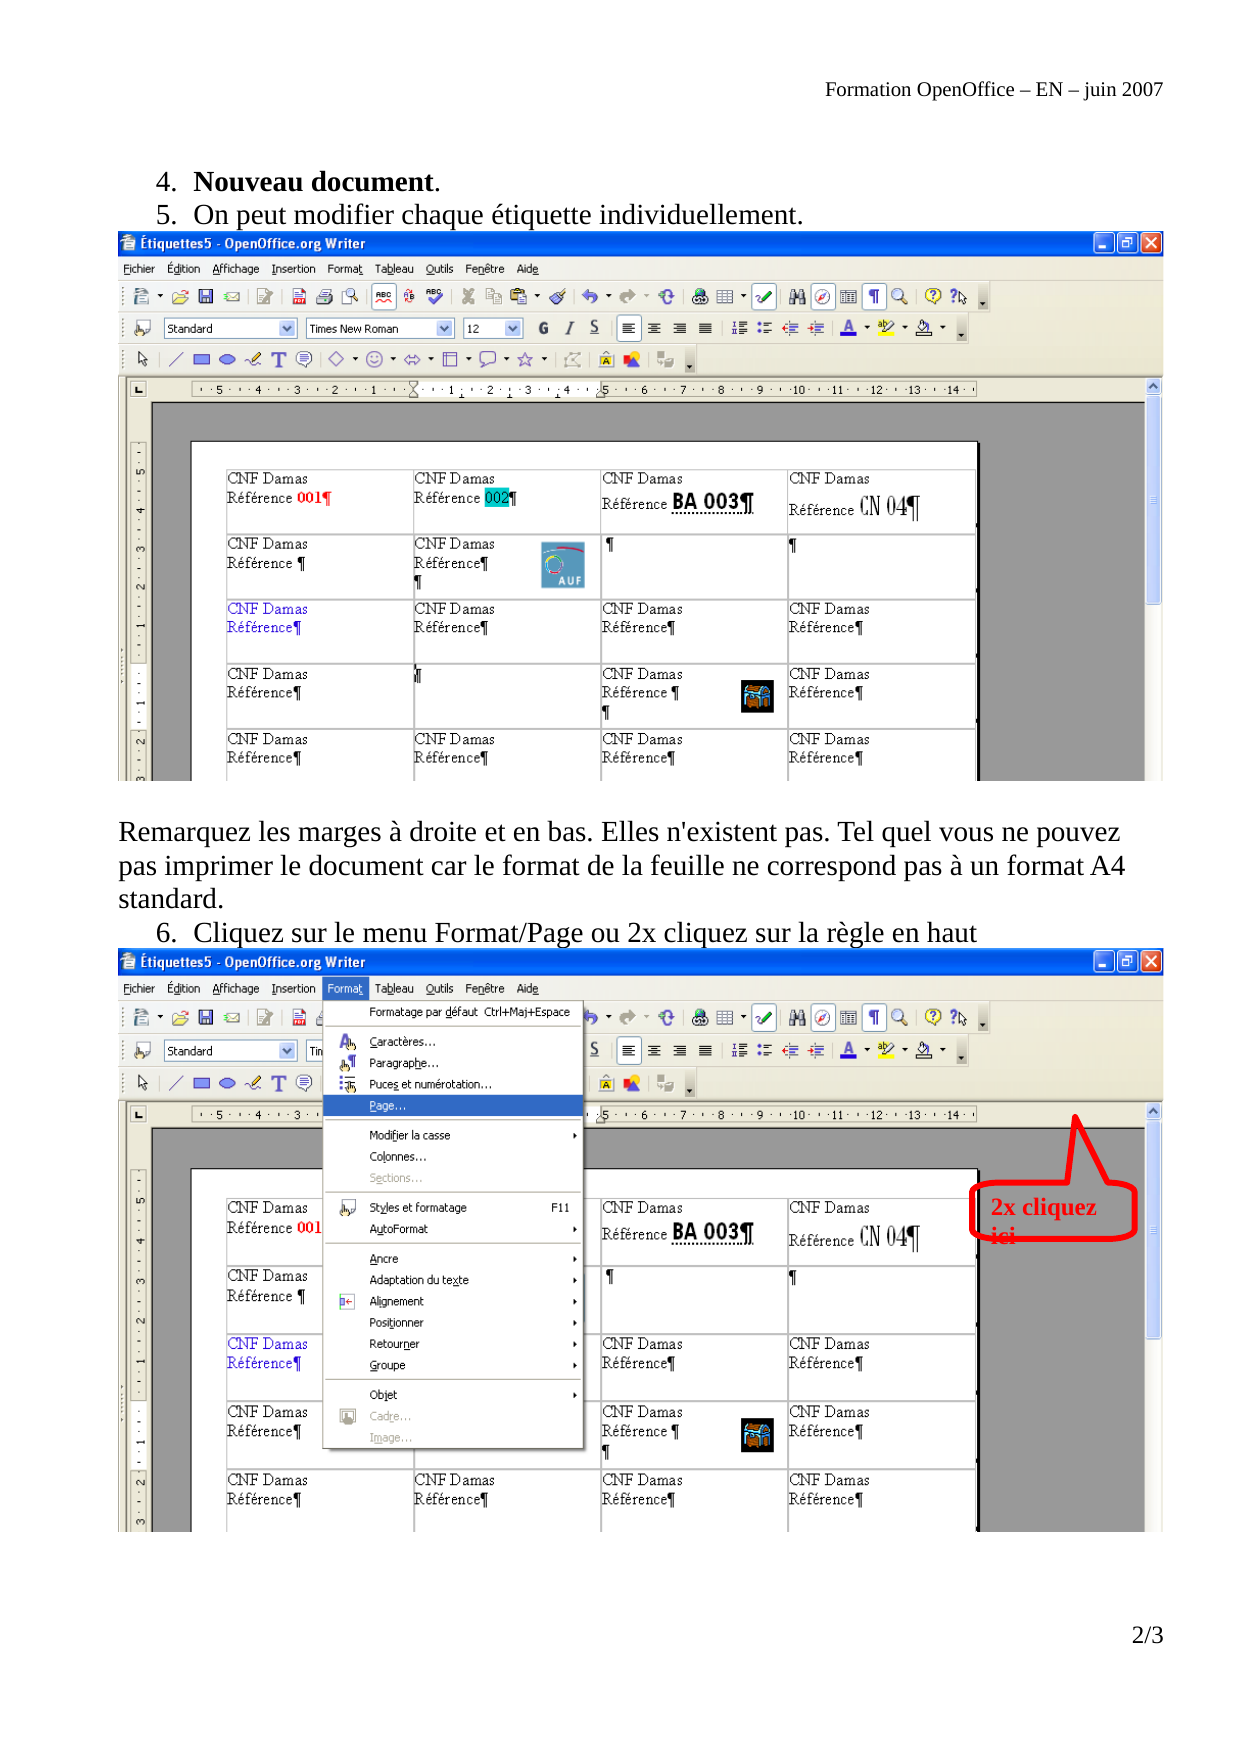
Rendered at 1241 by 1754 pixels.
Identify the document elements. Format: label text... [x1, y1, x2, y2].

picture [118, 948, 1164, 1532]
list Cliquez sur le menu Format/Page ou 2x cliquez sur la règle en haut [156, 915, 1163, 948]
list On peut modifier chaque étiquette individuellement. [156, 197, 1163, 231]
list Nouveau document. [156, 164, 1163, 197]
picture [118, 231, 1164, 781]
text Remarquez les marges à droite et en bas. Elles n'existent pas. Tel quel vous ne pouvez pas imprimer le document car le format de la feuille ne correspond pas à un format A4 standard. [118, 814, 1163, 915]
